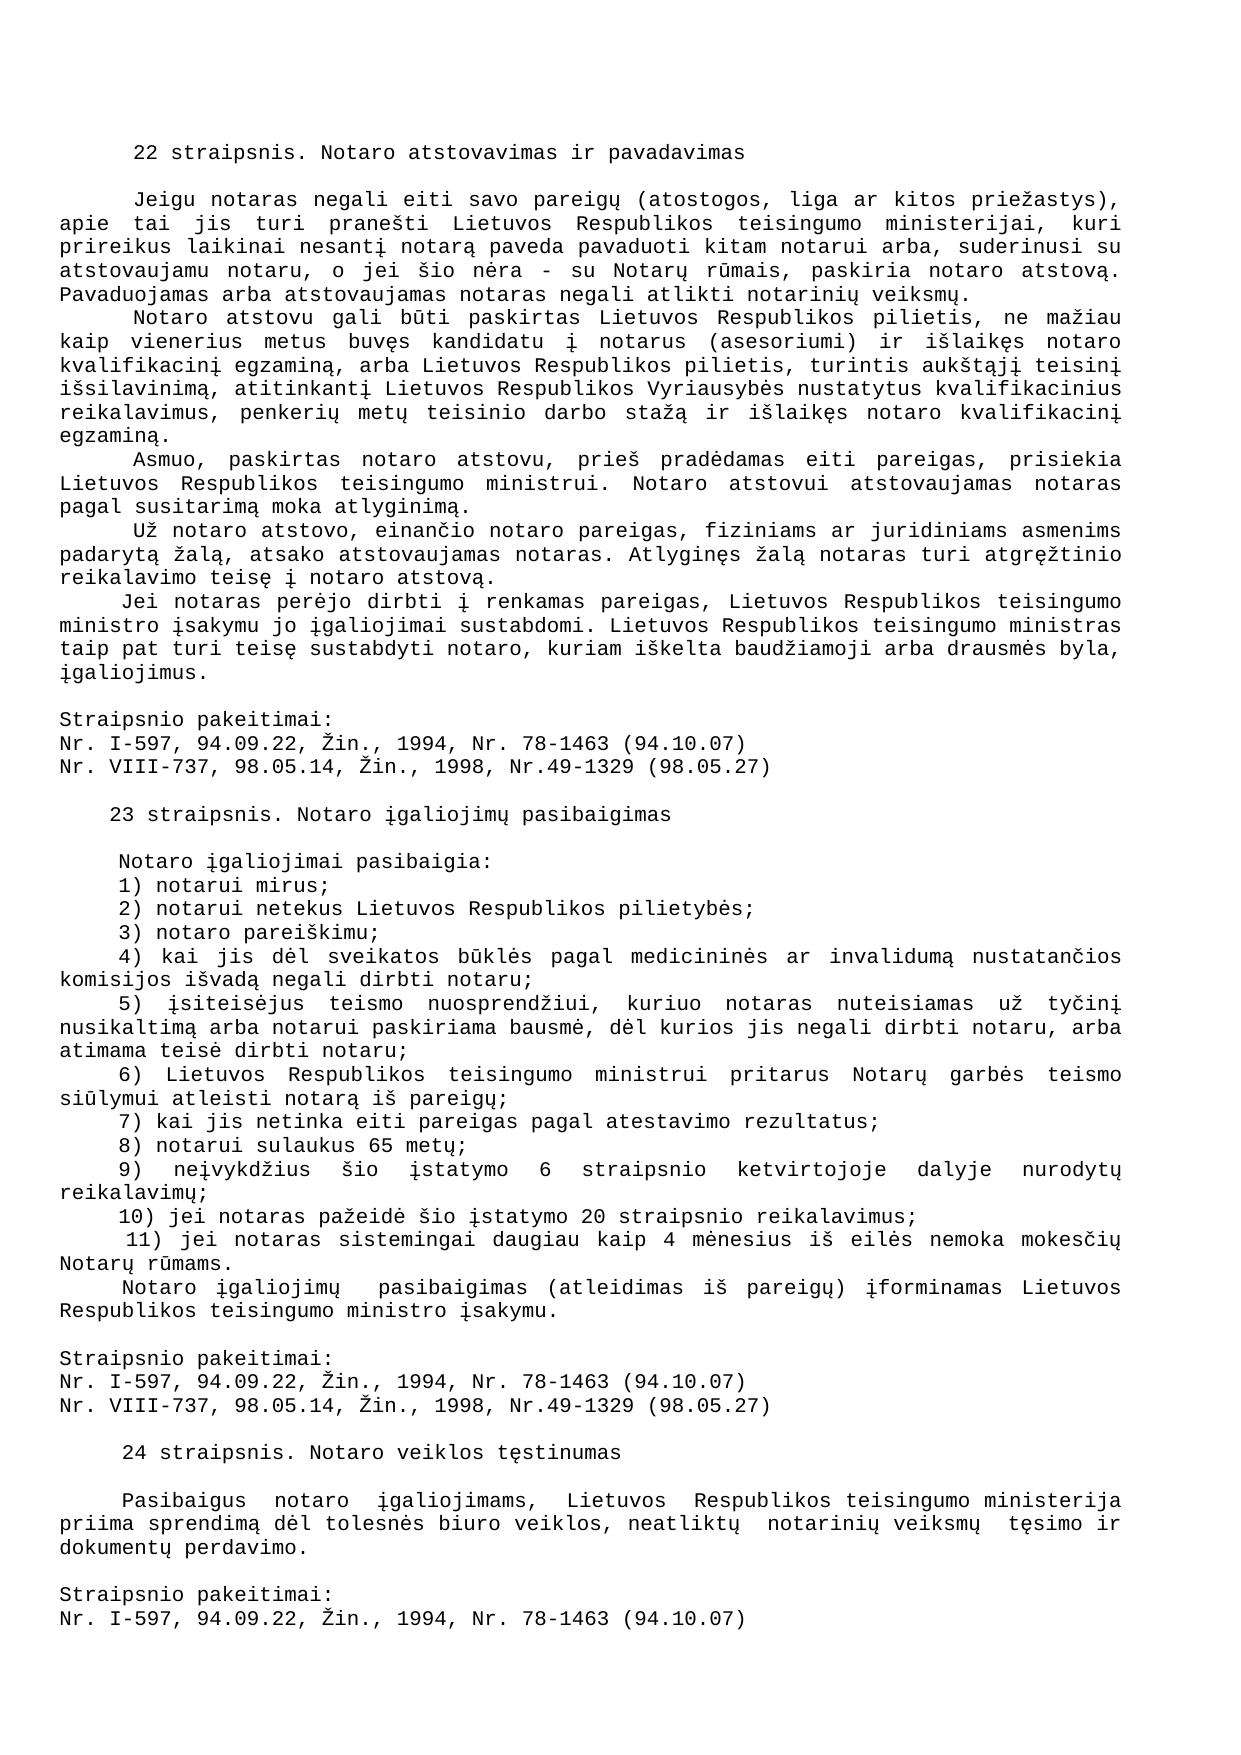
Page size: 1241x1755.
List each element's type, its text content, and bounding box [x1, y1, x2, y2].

text 4) kai jis dėl sveikatos būklės pagal medicininės ar invalidumą nustatančios komisijos išvadą negali dirbti notaru; [59, 946, 1122, 993]
text 24 straipsnis. Notaro veiklos tęstinumas [59, 1442, 1122, 1466]
text Notaro įgaliojimai pasibaigia: [59, 851, 1122, 875]
text Nr. VIII-737, 98.05.14, Žin., 1998, Nr.49-1329 (98.05.27) [59, 1395, 1122, 1419]
text Už notaro atstovo, einančio notaro pareigas, fiziniams ar juridiniams asmenims padarytą žalą, atsako atstovaujamas notaras. Atlyginęs žalą notaras turi atgręžtinio reikalavimo teisę į notaro atstovą. [59, 520, 1122, 591]
text 3) notaro pareiškimu; [59, 922, 1122, 946]
text 2) notarui netekus Lietuvos Respublikos pilietybės; [59, 898, 1122, 922]
text Pasibaigus notaro įgaliojimams, Lietuvos Respublikos teisingumo ministerija priima sprendimą dėl tolesnės biuro veiklos, neatliktų notarinių veiksmų tęsimo ir dokumentų perdavimo. [59, 1489, 1122, 1561]
text Notaro įgaliojimų pasibaigimas (atleidimas iš pareigų) įforminamas Lietuvos Respublikos teisingumo ministro įsakymu. [59, 1277, 1122, 1324]
text Asmuo, paskirtas notaro atstovu, prieš pradėdamas eiti pareigas, prisiekia Lietuvos Respublikos teisingumo ministrui. Notaro atstovui atstovaujamas notaras pagal susitarimą moka atlyginimą. [59, 449, 1122, 520]
text Jeigu notaras negali eiti savo pareigų (atostogos, liga ar kitos priežastys), apie tai jis turi pranešti Lietuvos Respublikos teisingumo ministerijai, kuri prireikus laikinai nesantį notarą paveda pavaduoti kitam notarui arba, suderinusi su atstovaujamu notaru, o jei šio nėra - su Notarų rūmais, paskiria notaro atstovą. Pavaduojamas arba atstovaujamas notaras negali atlikti notarinių veiksmų. [59, 189, 1122, 307]
text Nr. I-597, 94.09.22, Žin., 1994, Nr. 78-1463 (94.10.07) [59, 733, 1122, 757]
text Nr. I-597, 94.09.22, Žin., 1994, Nr. 78-1463 (94.10.07) [59, 1608, 1122, 1631]
text 7) kai jis netinka eiti pareigas pagal atestavimo rezultatus; [59, 1111, 1122, 1135]
text 9) neįvykdžius šio įstatymo 6 straipsnio ketvirtojoje dalyje nurodytų reikalavimų; [59, 1158, 1122, 1206]
text Straipsnio pakeitimai: [59, 1348, 1122, 1371]
text 11) jei notaras sistemingai daugiau kaip 4 mėnesius iš eilės nemoka mokesčių Notarų rūmams. [59, 1229, 1122, 1277]
text 8) notarui sulaukus 65 metų; [59, 1135, 1122, 1158]
text Jei notaras perėjo dirbti į renkamas pareigas, Lietuvos Respublikos teisingumo ministro įsakymu jo įgaliojimai sustabdomi. Lietuvos Respublikos teisingumo ministras taip pat turi teisę sustabdyti notaro, kuriam iškelta baudžiamoji arba drausmės byla, įgaliojimus. [59, 591, 1122, 686]
text Notaro atstovu gali būti paskirtas Lietuvos Respublikos pilietis, ne mažiau kaip vienerius metus buvęs kandidatu į notarus (asesoriumi) ir išlaikęs notaro kvalifikacinį egzaminą, arba Lietuvos Respublikos pilietis, turintis aukštąjį teisinį išsilavinimą, atitinkantį Lietuvos Respublikos Vyriausybės nustatytus kvalifikacinius reikalavimus, penkerių metų teisinio darbo stažą ir išlaikęs notaro kvalifikacinį egzaminą. [59, 307, 1122, 449]
text Nr. VIII-737, 98.05.14, Žin., 1998, Nr.49-1329 (98.05.27) [59, 757, 1122, 780]
text 1) notarui mirus; [59, 875, 1122, 898]
text 6) Lietuvos Respublikos teisingumo ministrui pritarus Notarų garbės teismo siūlymui atleisti notarą iš pareigų; [59, 1064, 1122, 1111]
text Straipsnio pakeitimai: [59, 709, 1122, 733]
text 23 straipsnis. Notaro įgaliojimų pasibaigimas [59, 804, 1122, 827]
text 10) jei notaras pažeidė šio įstatymo 20 straipsnio reikalavimus; [59, 1206, 1122, 1229]
text 22 straipsnis. Notaro atstovavimas ir pavadavimas [59, 142, 1122, 165]
text Straipsnio pakeitimai: [59, 1584, 1122, 1608]
text 5) įsiteisėjus teismo nuosprendžiui, kuriuo notaras nuteisiamas už tyčinį nusikaltimą arba notarui paskiriama bausmė, dėl kurios jis negali dirbti notaru, arba atimama teisė dirbti notaru; [59, 993, 1122, 1064]
text Nr. I-597, 94.09.22, Žin., 1994, Nr. 78-1463 (94.10.07) [59, 1371, 1122, 1395]
